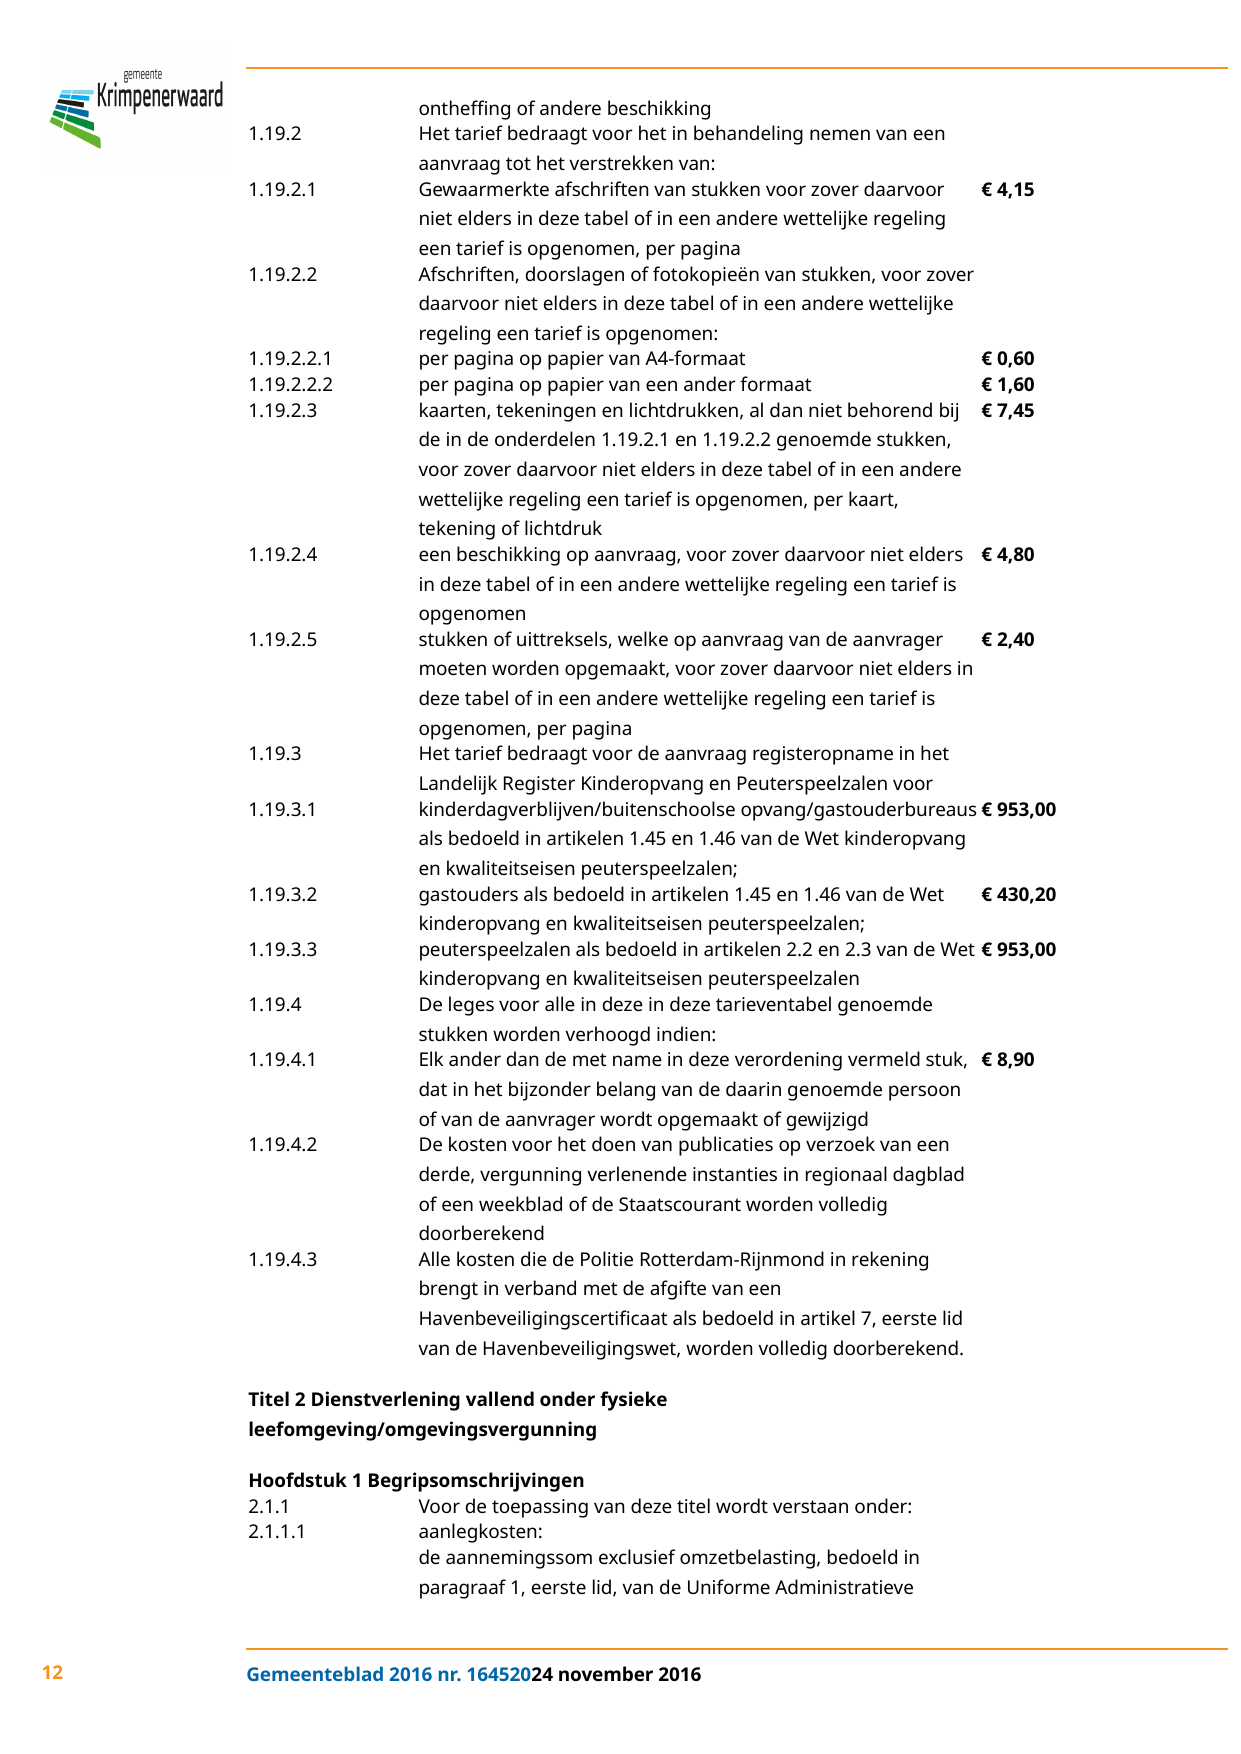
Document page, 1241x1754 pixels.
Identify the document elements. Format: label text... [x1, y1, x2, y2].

table_cell Voor de toepassing van deze titel wordt verstaan onder: [418, 1493, 981, 1519]
table_cell 1.19.2.2 [248, 261, 418, 346]
table_cell aanlegkosten: [418, 1519, 981, 1544]
table_cell [685, 1442, 981, 1467]
table_cell Hoofdstuk 1 Begripsomschrijvingen [248, 1467, 981, 1493]
table_cell [248, 1442, 685, 1467]
table_cell [981, 121, 1152, 176]
table_cell Afschriften, doorslagen of fotokopieën van stukken, voor zover daarvoor niet elders in deze tabel of in een andere wettelijke regeling een tarief is opgenomen: [418, 261, 981, 346]
table_cell stukken of uittreksels, welke op aanvraag van de aanvrager moeten worden opgemaakt, voor zover daarvoor niet elders in deze tabel of in een andere wettelijke regeling een tarief is opgenomen, per pagina [418, 626, 981, 741]
table_cell 1.19.2.1 [248, 176, 418, 261]
table_cell [981, 1442, 1152, 1467]
table_cell [981, 1467, 1152, 1493]
table_cell [981, 1246, 1152, 1361]
table_cell 2.1.1 [248, 1493, 418, 1519]
table_cell 1.19.2.2.2 [248, 371, 418, 397]
table_cell 2.1.1.1 [248, 1519, 418, 1544]
table_cell een beschikking op aanvraag, voor zover daarvoor niet elders in deze tabel of in een andere wettelijke regeling een tarief is opgenomen [418, 541, 981, 626]
table_cell € 4,80 [981, 541, 1152, 626]
table_cell 1.19.4.2 [248, 1132, 418, 1246]
table_cell € 8,90 [981, 1047, 1152, 1132]
table_cell per pagina op papier van A4-formaat [418, 346, 981, 371]
table_cell 1.19.3.2 [248, 881, 418, 936]
table_cell 1.19.3 [248, 741, 418, 796]
table_cell 1.19.2.4 [248, 541, 418, 626]
table_cell 1.19.3.1 [248, 796, 418, 881]
table_cell Elk ander dan de met name in deze verordening vermeld stuk, dat in het bijzonder belang van de daarin genoemde persoon of van de aanvrager wordt opgemaakt of gewijzigd [418, 1047, 981, 1132]
table_cell [981, 1545, 1152, 1600]
table_cell [981, 1519, 1152, 1544]
table_cell [248, 1361, 981, 1386]
table_cell € 4,15 [981, 176, 1152, 261]
table_cell € 430,20 [981, 881, 1152, 936]
table_cell € 953,00 [981, 796, 1152, 881]
table_cell [981, 95, 1152, 121]
table_cell [248, 95, 418, 121]
table_cell 1.19.2.3 [248, 397, 418, 541]
table_cell 1.19.4.1 [248, 1047, 418, 1132]
table_cell ontheffing of andere beschikking [418, 95, 981, 121]
table_cell € 0,60 [981, 346, 1152, 371]
table_cell De kosten voor het doen van publicaties op verzoek van een derde, vergunning verlenende instanties in regionaal dagblad of een weekblad of de Staatscourant worden volledig doorberekend [418, 1132, 981, 1246]
table_cell per pagina op papier van een ander formaat [418, 371, 981, 397]
table_cell € 1,60 [981, 371, 1152, 397]
table_cell Het tarief bedraagt voor het in behandeling nemen van een aanvraag tot het verstrekken van: [418, 121, 981, 176]
table_cell De leges voor alle in deze in deze tarieventabel genoemde stukken worden verhoogd indien: [418, 991, 981, 1047]
table_cell [981, 741, 1152, 796]
table_cell € 953,00 [981, 936, 1152, 991]
table_cell 1.19.2.5 [248, 626, 418, 741]
table_cell gastouders als bedoeld in artikelen 1.45 en 1.46 van de Wet kinderopvang en kwaliteitseisen peuterspeelzalen; [418, 881, 981, 936]
table_cell 1.19.2.2.1 [248, 346, 418, 371]
table_cell [981, 1386, 1152, 1442]
table_cell [981, 991, 1152, 1047]
table_cell Het tarief bedraagt voor de aanvraag registeropname in het Landelijk Register Kinderopvang en Peuterspeelzalen voor [418, 741, 981, 796]
table_cell 1.19.3.3 [248, 936, 418, 991]
table_cell [981, 1493, 1152, 1519]
table_cell € 2,40 [981, 626, 1152, 741]
table_cell Titel 2 Dienstverlening vallend onder fysieke leefomgeving/omgevingsvergunning [248, 1386, 981, 1442]
table_cell Gewaarmerkte afschriften van stukken voor zover daarvoor niet elders in deze tabel of in een andere wettelijke regeling een tarief is opgenomen, per pagina [418, 176, 981, 261]
table_cell € 7,45 [981, 397, 1152, 541]
table_cell 1.19.4.3 [248, 1246, 418, 1361]
table_cell [248, 1545, 418, 1600]
table_cell [981, 1361, 1152, 1386]
table_cell de aannemingssom exclusief omzetbelasting, bedoeld in paragraaf 1, eerste lid, van de Uniforme Administratieve [418, 1545, 981, 1600]
table_cell Alle kosten die de Politie Rotterdam-Rijnmond in rekening brengt in verband met de afgifte van een Havenbeveiligingscertificaat als bedoeld in artikel 7, eerste lid van de Havenbeveiligingswet, worden volledig doorberekend. [418, 1246, 981, 1361]
picture [41, 47, 231, 172]
table_cell 1.19.4 [248, 991, 418, 1047]
table_cell kaarten, tekeningen en lichtdrukken, al dan niet behorend bij de in de onderdelen 1.19.2.1 en 1.19.2.2 genoemde stukken, voor zover daarvoor niet elders in deze tabel of in een andere wettelijke regeling een tarief is opgenomen, per kaart, tekening of lichtdruk [418, 397, 981, 541]
table_cell [981, 261, 1152, 346]
table_cell kinderdagverblijven/buitenschoolse opvang/gastouderbureaus als bedoeld in artikelen 1.45 en 1.46 van de Wet kinderopvang en kwaliteitseisen peuterspeelzalen; [418, 796, 981, 881]
table_cell peuterspeelzalen als bedoeld in artikelen 2.2 en 2.3 van de Wet kinderopvang en kwaliteitseisen peuterspeelzalen [418, 936, 981, 991]
table_cell 1.19.2 [248, 121, 418, 176]
table_cell [981, 1132, 1152, 1246]
